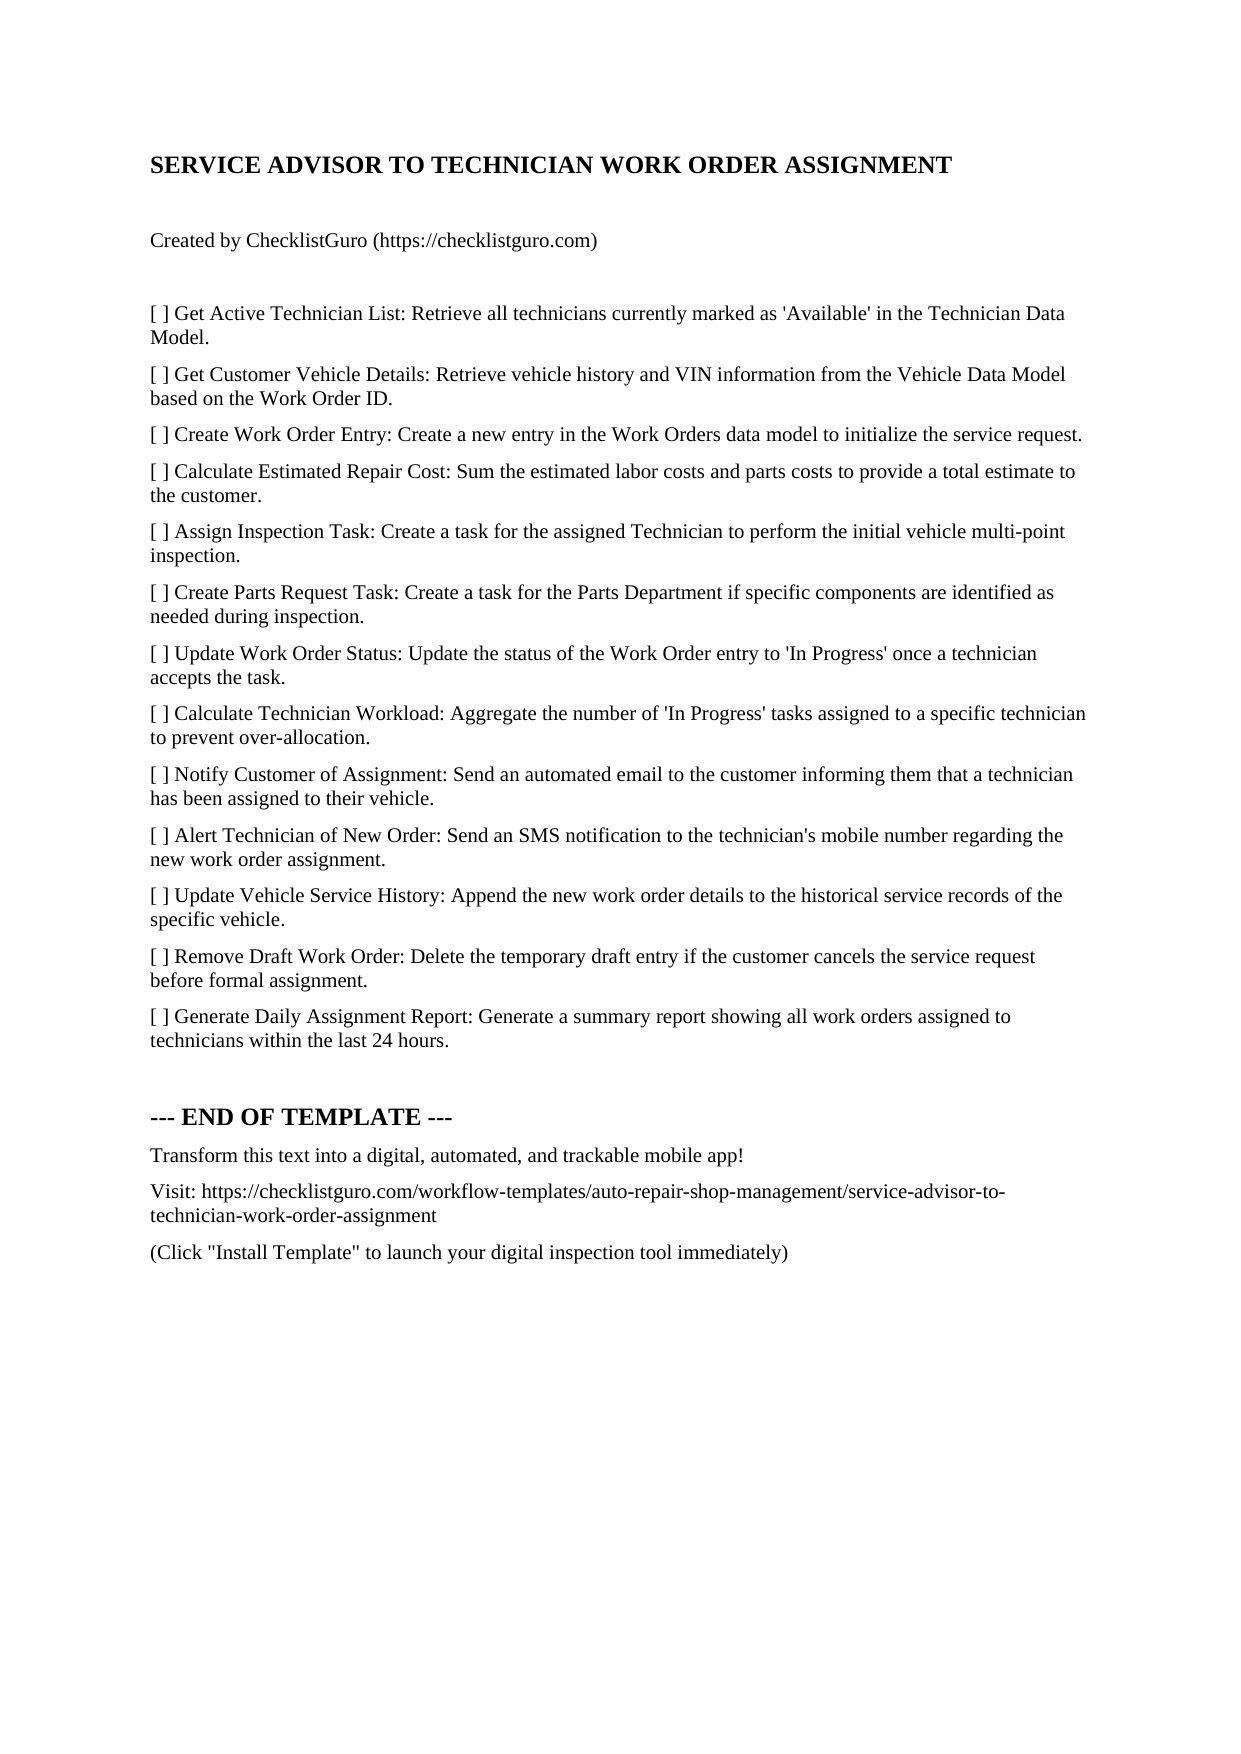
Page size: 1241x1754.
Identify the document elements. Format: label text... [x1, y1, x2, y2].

text [ ] Create Work Order Entry: Create a new entry in the Work Orders data model to initialize the service request. [150, 422, 1090, 446]
text --- END OF TEMPLATE --- [150, 1102, 1090, 1130]
text [ ] Update Work Order Status: Update the status of the Work Order entry to 'In Progress' once a technician accepts the task. [150, 641, 1090, 689]
text Visit: https://checklistguro.com/workflow-templates/auto-repair-shop-management/service-advisor-to-technician-work-order-assignment [150, 1179, 1090, 1227]
text [ ] Alert Technician of New Order: Send an SMS notification to the technician's mobile number regarding the new work order assignment. [150, 822, 1090, 871]
text [ ] Get Active Technician List: Retrieve all technicians currently marked as 'Available' in the Technician Data Model. [150, 301, 1090, 349]
text (Click "Install Template" to launch your digital inspection tool immediately) [150, 1240, 1090, 1264]
text [ ] Remove Draft Work Order: Delete the temporary draft entry if the customer cancels the service request before formal assignment. [150, 944, 1090, 992]
text [ ] Notify Customer of Assignment: Send an automated email to the customer informing them that a technician has been assigned to their vehicle. [150, 762, 1090, 810]
text Transform this text into a digital, automated, and trackable mobile app! [150, 1143, 1090, 1167]
text [ ] Calculate Estimated Repair Cost: Sum the estimated labor costs and parts costs to provide a total estimate to the customer. [150, 459, 1090, 507]
text Created by ChecklistGuro (https://checklistguro.com) [150, 228, 1090, 252]
text [ ] Create Parts Request Task: Create a task for the Parts Department if specific components are identified as needed during inspection. [150, 580, 1090, 628]
text [ ] Get Customer Vehicle Details: Retrieve vehicle history and VIN information from the Vehicle Data Model based on the Work Order ID. [150, 362, 1090, 410]
text SERVICE ADVISOR TO TECHNICIAN WORK ORDER ASSIGNMENT [150, 150, 1090, 179]
text [ ] Assign Inspection Task: Create a task for the assigned Technician to perform the initial vehicle multi-point inspection. [150, 519, 1090, 567]
text [ ] Calculate Technician Workload: Aggregate the number of 'In Progress' tasks assigned to a specific technician to prevent over-allocation. [150, 701, 1090, 749]
text [ ] Update Vehicle Service History: Append the new work order details to the historical service records of the specific vehicle. [150, 883, 1090, 931]
text [ ] Generate Daily Assignment Report: Generate a summary report showing all work orders assigned to technicians within the last 24 hours. [150, 1004, 1090, 1052]
